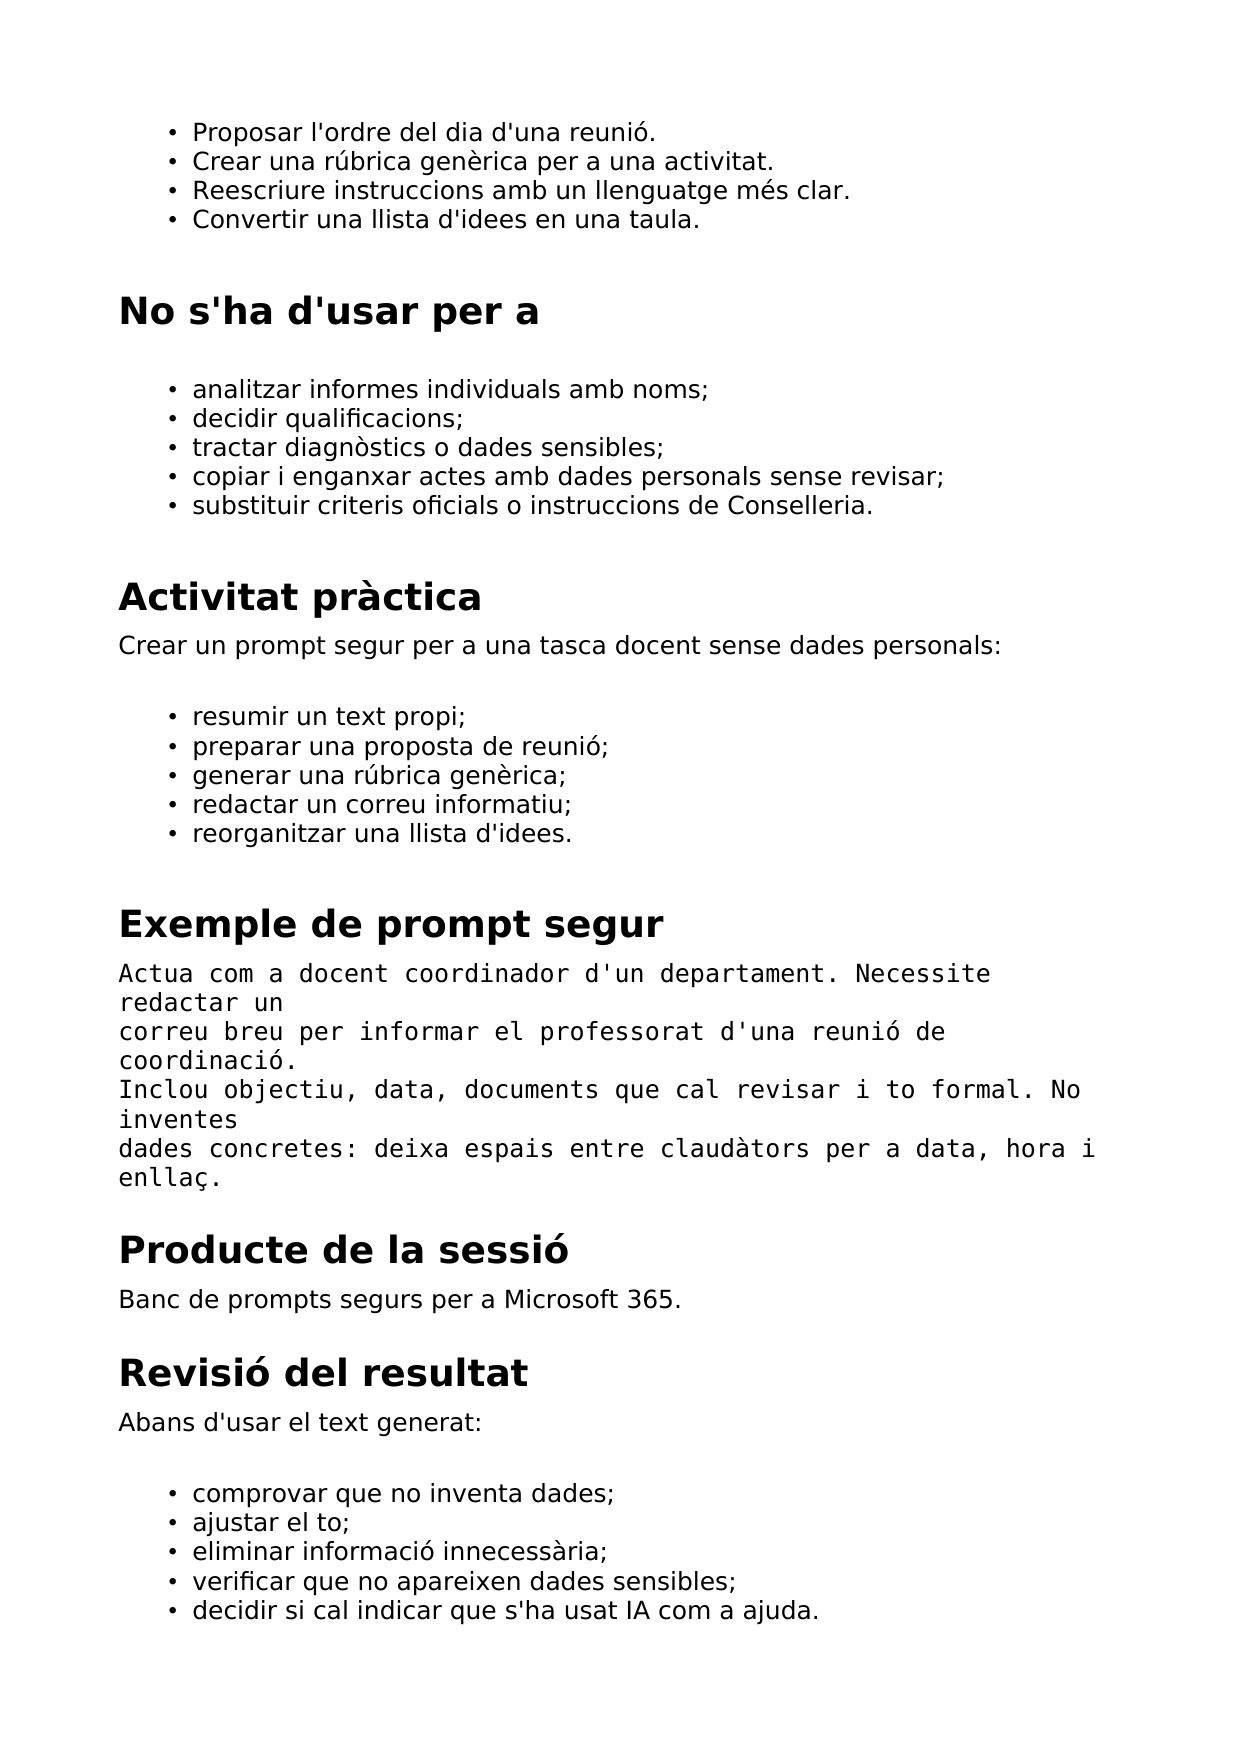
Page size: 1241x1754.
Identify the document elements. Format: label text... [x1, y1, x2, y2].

list decidir si cal indicar que s'ha usat IA com a ajuda. [177, 1596, 1122, 1625]
list tractar diagnòstics o dades sensibles; [177, 433, 1122, 462]
list Crear una rúbrica genèrica per a una activitat. [177, 147, 1122, 176]
list reorganitzar una llista d'idees. [177, 819, 1122, 848]
list Convertir una llista d'idees en una taula. [177, 206, 1122, 235]
list generar una rúbrica genèrica; [177, 761, 1122, 790]
subtitle No s'ha d'usar per a [118, 289, 1122, 333]
list analitzar informes individuals amb noms; [177, 375, 1122, 404]
list Proposar l'ordre del dia d'una reunió. [177, 118, 1122, 147]
text Abans d'usar el text generat: [118, 1408, 1122, 1437]
text Banc de prompts segurs per a Microsoft 365. [118, 1285, 1122, 1314]
subtitle Revisió del resultat [118, 1352, 1122, 1396]
list preparar una proposta de reunió; [177, 732, 1122, 761]
list verificar que no apareixen dades sensibles; [177, 1567, 1122, 1596]
list substituir criteris oficials o instruccions de Conselleria. [177, 492, 1122, 521]
list comprovar que no inventa dades; [177, 1479, 1122, 1508]
list resumir un text propi; [177, 702, 1122, 732]
list copiar i enganxar actes amb dades personals sense revisar; [177, 462, 1122, 492]
subtitle Activitat pràctica [118, 575, 1122, 619]
list ajustar el to; [177, 1508, 1122, 1537]
subtitle Producte de la sessió [118, 1229, 1122, 1273]
list decidir qualificacions; [177, 404, 1122, 433]
list Reescriure instruccions amb un llenguatge més clar. [177, 176, 1122, 206]
text Actua com a docent coordinador d'un departament. Necessite redactar un correu breu per informar el professorat d'una reunió de coordinació. Inclou objectiu, data, documents que cal revisar i to formal. No inventes dades concretes: deixa espais entre claudàtors per a data, hora i enllaç. [118, 959, 1122, 1192]
text Crear un prompt segur per a una tasca docent sense dades personals: [118, 631, 1122, 661]
subtitle Exemple de prompt segur [118, 903, 1122, 946]
list redactar un correu informatiu; [177, 790, 1122, 819]
list eliminar informació innecessària; [177, 1537, 1122, 1567]
